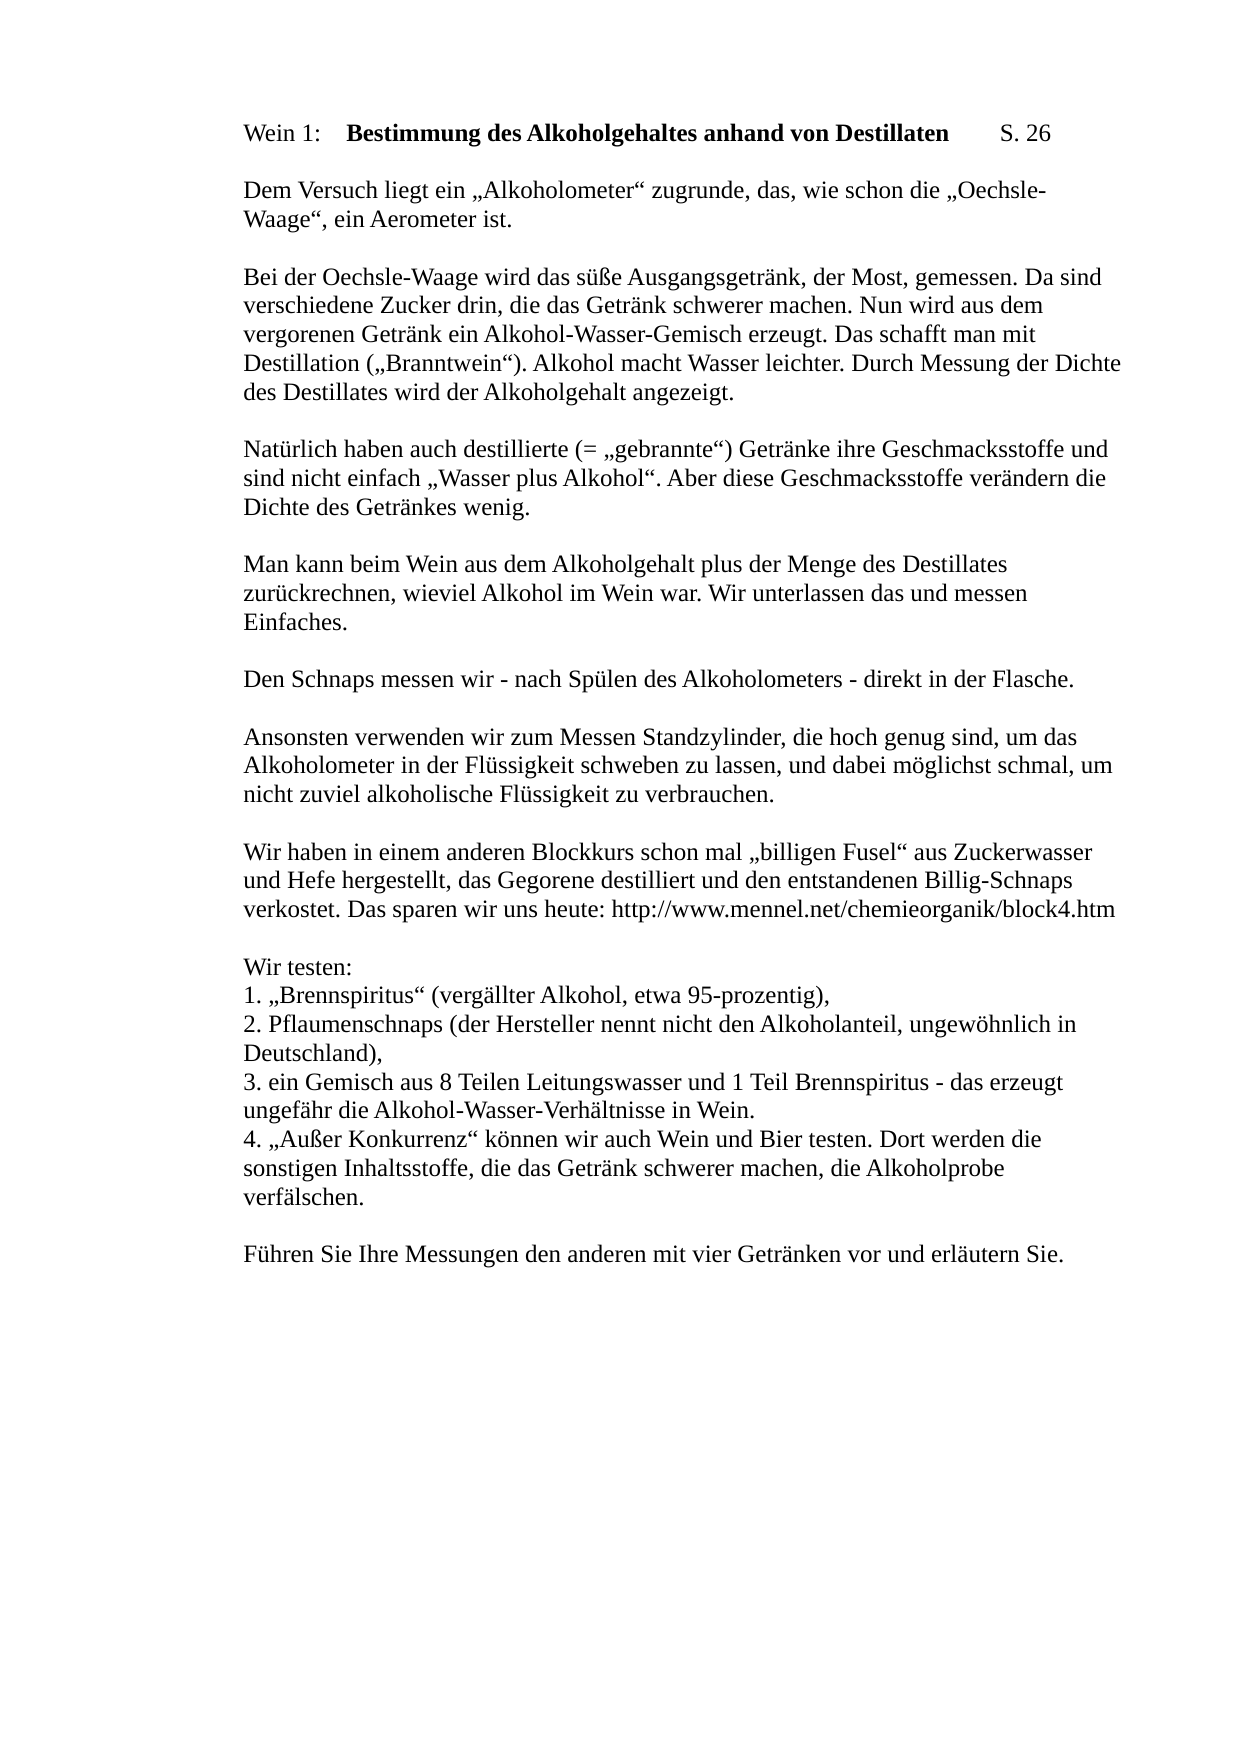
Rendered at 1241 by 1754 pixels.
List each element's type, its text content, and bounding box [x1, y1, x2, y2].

text 3. ein Gemisch aus 8 Teilen Leitungswasser und 1 Teil Brennspiritus - das erzeugt ungefähr die Alkohol-Wasser-Verhältnisse in Wein. [243, 1067, 1122, 1124]
text Bei der Oechsle-Waage wird das süße Ausgangsgetränk, der Most, gemessen. Da sind verschiedene Zucker drin, die das Getränk schwerer machen. Nun wird aus dem vergorenen Getränk ein Alkohol-Wasser-Gemisch erzeugt. Das schafft man mit Destillation („Branntwein“). Alkohol macht Wasser leichter. Durch Messung der Dichte des Destillates wird der Alkoholgehalt angezeigt. [243, 262, 1122, 406]
text Man kann beim Wein aus dem Alkoholgehalt plus der Menge des Destillates zurückrechnen, wieviel Alkohol im Wein war. Wir unterlassen das und messen Einfaches. [243, 549, 1122, 636]
text Führen Sie Ihre Messungen den anderen mit vier Getränken vor und erläutern Sie. [243, 1239, 1122, 1268]
text Ansonsten verwenden wir zum Messen Standzylinder, die hoch genug sind, um das Alkoholometer in der Flüssigkeit schweben zu lassen, und dabei möglichst schmal, um nicht zuviel alkoholische Flüssigkeit zu verbrauchen. [243, 722, 1122, 808]
text Natürlich haben auch destillierte (= „gebrannte“) Getränke ihre Geschmacksstoffe und sind nicht einfach „Wasser plus Alkohol“. Aber diese Geschmacksstoffe verändern die Dichte des Getränkes wenig. [243, 434, 1122, 521]
text Wein 1: Bestimmung des Alkoholgehaltes anhand von Destillaten S. 26 [243, 118, 1122, 147]
text Dem Versuch liegt ein „Alkoholometer“ zugrunde, das, wie schon die „Oechsle-Waage“, ein Aerometer ist. [243, 176, 1122, 233]
text 2. Pflaumenschnaps (der Hersteller nennt nicht den Alkoholanteil, ungewöhnlich in Deutschland), [243, 1009, 1122, 1067]
text 4. „Außer Konkurrenz“ können wir auch Wein und Bier testen. Dort werden die sonstigen Inhaltsstoffe, die das Getränk schwerer machen, die Alkoholprobe verfälschen. [243, 1124, 1122, 1211]
text Wir haben in einem anderen Blockkurs schon mal „billigen Fusel“ aus Zuckerwasser und Hefe hergestellt, das Gegorene destilliert und den entstandenen Billig-Schnaps verkostet. Das sparen wir uns heute: http://www.mennel.net/chemieorganik/block4.htm [243, 837, 1122, 923]
text Wir testen: [243, 952, 1122, 981]
text Den Schnaps messen wir - nach Spülen des Alkoholometers - direkt in der Flasche. [243, 664, 1122, 693]
text 1. „Brennspiritus“ (vergällter Alkohol, etwa 95-prozentig), [243, 981, 1122, 1009]
